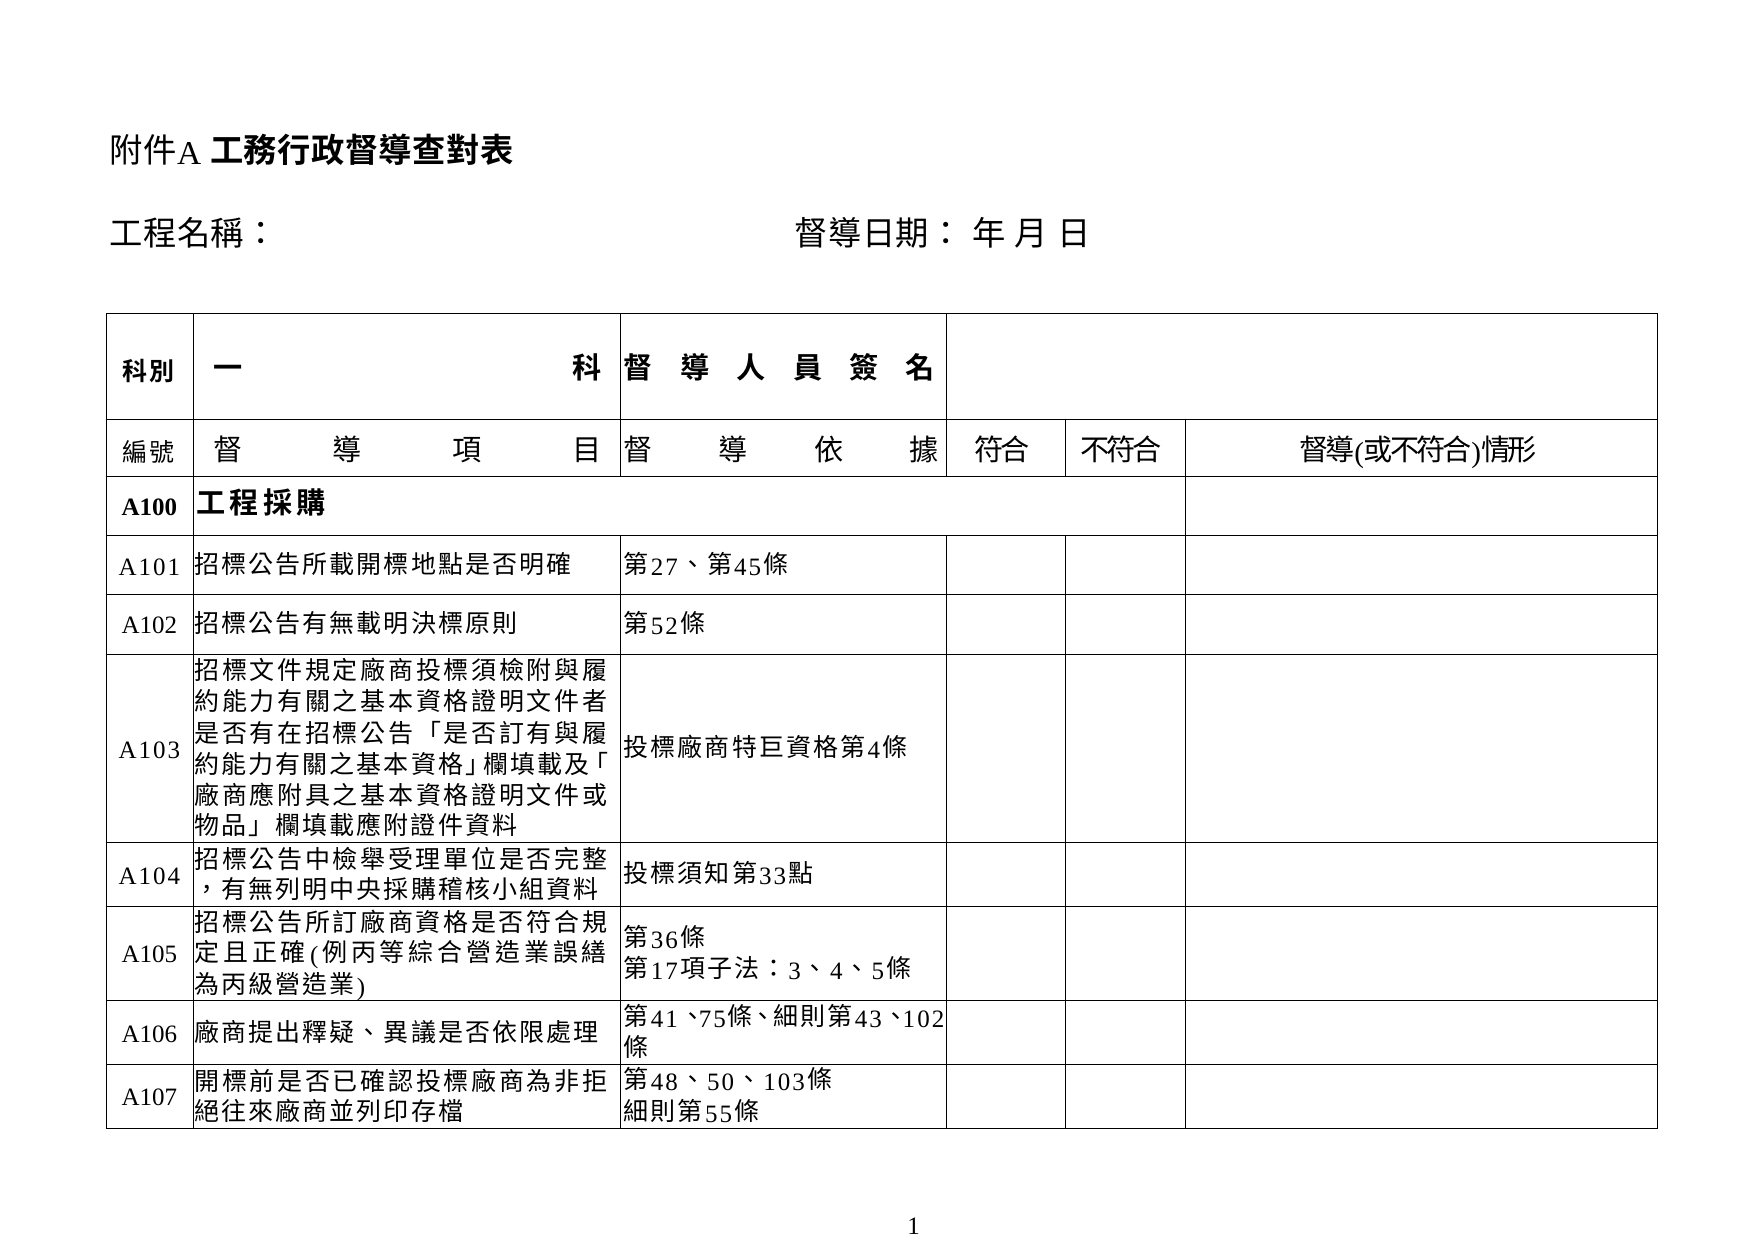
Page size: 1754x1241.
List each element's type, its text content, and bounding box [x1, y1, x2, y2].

table_cell A107 [107, 1065, 193, 1127]
table_cell [1186, 655, 1657, 842]
table_cell [1186, 843, 1657, 906]
table_cell A101 [107, 536, 193, 594]
table_cell 招標公告所載開標地點是否明確 [194, 536, 620, 594]
table_cell [1186, 536, 1657, 594]
table_cell 督導(或不符合)情形 [1186, 420, 1657, 476]
table_cell 第41、75條、細則第43、102條 [621, 1001, 946, 1064]
table_cell [947, 314, 1657, 418]
table_cell 第36條 第17項子法：3、4、5條 [621, 907, 946, 1000]
table_cell [947, 1065, 1065, 1127]
table_cell 不符合 [1066, 420, 1185, 476]
table_cell [947, 843, 1065, 906]
table_cell [1186, 595, 1657, 653]
table_cell [1066, 536, 1185, 594]
table_cell [1186, 1001, 1657, 1064]
table_cell [1066, 1065, 1185, 1127]
table_cell 招標公告中檢舉受理單位是否完整，有無列明中央採購稽核小組資料 [194, 843, 620, 906]
table_cell 科別 [107, 314, 193, 418]
table_cell 督導人員簽名 [621, 314, 946, 418]
table_cell [947, 1001, 1065, 1064]
table_cell A106 [107, 1001, 193, 1064]
table_cell 招標文件規定廠商投標須檢附與履約能力有關之基本資格證明文件者是否有在招標公告「是否訂有與履約能力有關之基本資格」欄填載及「廠商應附具之基本資格證明文件或物品」欄填載應附證件資料 [194, 655, 620, 842]
table_cell A102 [107, 595, 193, 653]
table_cell 督導依據 [621, 420, 946, 476]
table_cell 督導項目 [194, 420, 620, 476]
table_cell 一科 [194, 314, 620, 418]
table_header 附件A 工務行政督導查對表 工程名稱： 督導日期： 年 月 日 [106, 130, 1658, 313]
table_cell 開標前是否已確認投標廠商為非拒絕往來廠商並列印存檔 [194, 1065, 620, 1127]
table_cell [947, 536, 1065, 594]
table_cell [1066, 1001, 1185, 1064]
table_cell [1066, 907, 1185, 1000]
table_cell 第52條 [621, 595, 946, 653]
table_cell [1186, 907, 1657, 1000]
table_cell 第27、第45條 [621, 536, 946, 594]
table_cell [1066, 843, 1185, 906]
table_cell 投標廠商特巨資格第4條 [621, 655, 946, 842]
table_cell A105 [107, 907, 193, 1000]
table_cell A103 [107, 655, 193, 842]
table_cell 招標公告有無載明決標原則 [194, 595, 620, 653]
table_cell 投標須知第33點 [621, 843, 946, 906]
table_cell A104 [107, 843, 193, 906]
table_cell [1186, 477, 1657, 535]
table_cell [1186, 1065, 1657, 1127]
table_cell [947, 655, 1065, 842]
table_cell 第48、50、103條 細則第55條 [621, 1065, 946, 1127]
table_cell A100 [107, 477, 193, 535]
table_cell 符合 [947, 420, 1065, 476]
table_cell 招標公告所訂廠商資格是否符合規定且正確(例丙等綜合營造業誤繕為丙級營造業) [194, 907, 620, 1000]
table_cell [947, 595, 1065, 653]
table_cell [947, 907, 1065, 1000]
table_cell [1066, 655, 1185, 842]
table_cell 廠商提出釋疑、異議是否依限處理 [194, 1001, 620, 1064]
table_cell [1066, 595, 1185, 653]
table_cell 工程採購 [194, 477, 1185, 535]
table_cell 編號 [107, 420, 193, 476]
